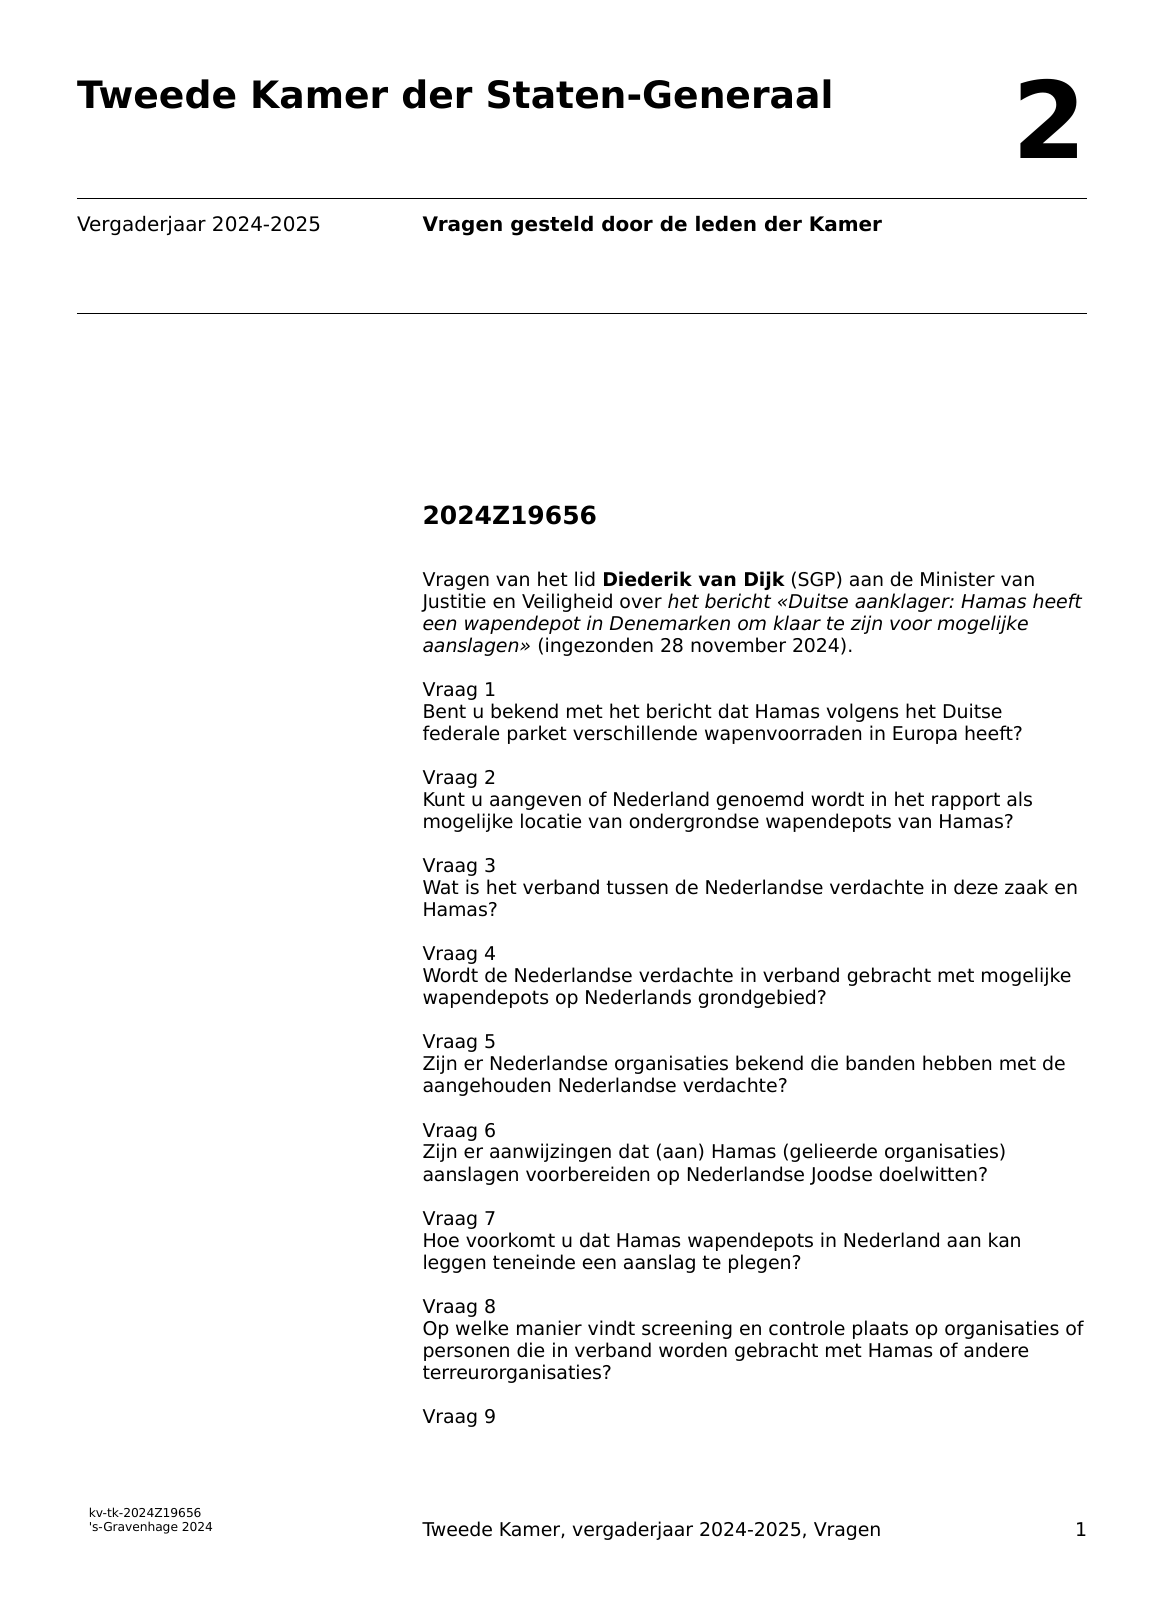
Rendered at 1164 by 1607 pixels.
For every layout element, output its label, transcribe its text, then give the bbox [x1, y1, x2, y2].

text Vragen van het lid Diederik van Dijk (SGP) aan de Minister van Justitie en Veiligheid over het bericht «Duitse aanklager: Hamas heeft een wapendepot in Denemarken om klaar te zijn voor mogelijke aanslagen» (ingezonden 28 november 2024). [422, 569, 1087, 657]
text Vraag 1 [422, 679, 1087, 701]
text Vraag 8 [422, 1296, 1087, 1318]
table_cell Vragen gesteld door de leden der Kamer [422, 199, 1087, 313]
text Vraag 3 [422, 855, 1087, 877]
text Zijn er aanwijzingen dat (aan) Hamas (gelieerde organisaties) aanslagen voorbereiden op Nederlandse Joodse doelwitten? [422, 1141, 1087, 1185]
table_header 2 [886, 59, 1087, 198]
text Vraag 7 [422, 1208, 1087, 1229]
text Vraag 9 [422, 1406, 1087, 1428]
text Wordt de Nederlandse verdachte in verband gebracht met mogelijke wapendepots op Nederlands grondgebied? [422, 965, 1087, 1009]
text Zijn er Nederlandse organisaties bekend die banden hebben met de aangehouden Nederlandse verdachte? [422, 1053, 1087, 1097]
text Bent u bekend met het bericht dat Hamas volgens het Duitse federale parket verschillende wapenvoorraden in Europa heeft? [422, 701, 1087, 745]
text Wat is het verband tussen de Nederlandse verdachte in deze zaak en Hamas? [422, 877, 1087, 921]
text Kunt u aangeven of Nederland genoemd wordt in het rapport als mogelijke locatie van ondergrondse wapendepots van Hamas? [422, 789, 1087, 833]
text Vraag 6 [422, 1119, 1087, 1141]
text Vraag 5 [422, 1031, 1087, 1053]
text Hoe voorkomt u dat Hamas wapendepots in Nederland aan kan leggen teneinde een aanslag te plegen? [422, 1229, 1087, 1273]
table_cell Vergaderjaar 2024-2025 [77, 199, 422, 313]
text Vraag 4 [422, 943, 1087, 965]
text 's-Gravenhage 2024 [88, 1520, 323, 1534]
text Op welke manier vindt screening en controle plaats op organisaties of personen die in verband worden gebracht met Hamas of andere terreurorganisaties? [422, 1318, 1087, 1384]
text 2024Z19656 [422, 501, 1087, 531]
text kv-tk-2024Z19656 [88, 1506, 323, 1520]
text Vraag 2 [422, 767, 1087, 789]
table_header Tweede Kamer der Staten-Generaal [77, 59, 886, 198]
